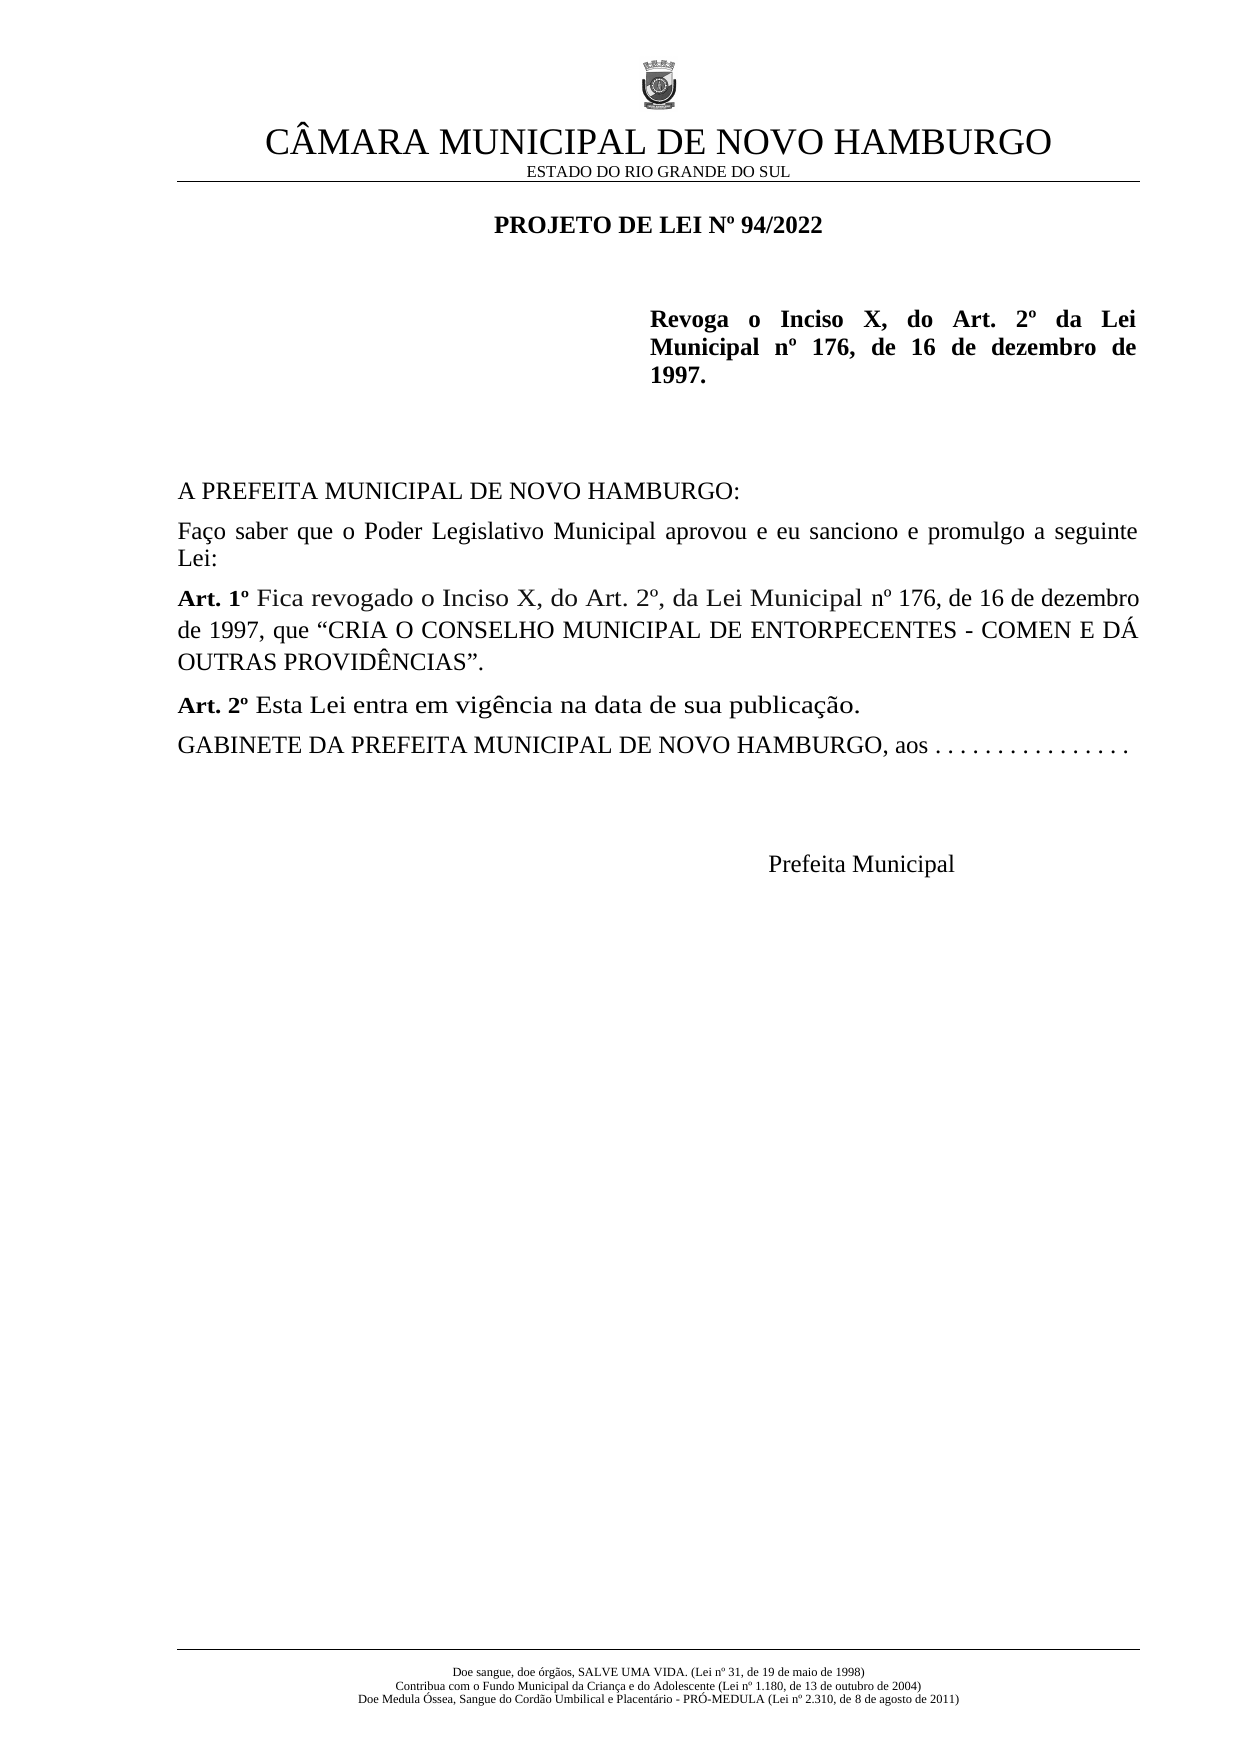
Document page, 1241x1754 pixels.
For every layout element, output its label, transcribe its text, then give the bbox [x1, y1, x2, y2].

text Art. 2º Esta Lei entra em vigência na data de sua publicação. [177, 691, 1140, 719]
text Art. 1º Fica revogado o Inciso X, do Art. 2º, da Lei Municipal nº 176, de 16 de dezembro de 1997, que “CRIA O CONSELHO MUNICIPAL DE ENTORPECENTES - COMEN E DÁ OUTRAS PROVIDÊNCIAS”. [177, 584, 1140, 675]
text A PREFEITA MUNICIPAL DE NOVO HAMBURGO: [177, 477, 1140, 505]
text PROJETO DE LEI Nº 94/2022 [177, 211, 1140, 239]
text Faço saber que o Poder Legislativo Municipal aprovou e eu sanciono e promulgo a seguinte Lei: [177, 517, 1140, 572]
text GABINETE DA PREFEITA MUNICIPAL DE NOVO HAMBURGO, aos . . . . . . . . . . . . . . . . [177, 731, 1140, 759]
text Prefeita Municipal [177, 850, 1140, 877]
text Revoga o Inciso X, do Art. 2º da Lei Municipal nº 176, de 16 de dezembro de 1997. [650, 306, 1137, 389]
